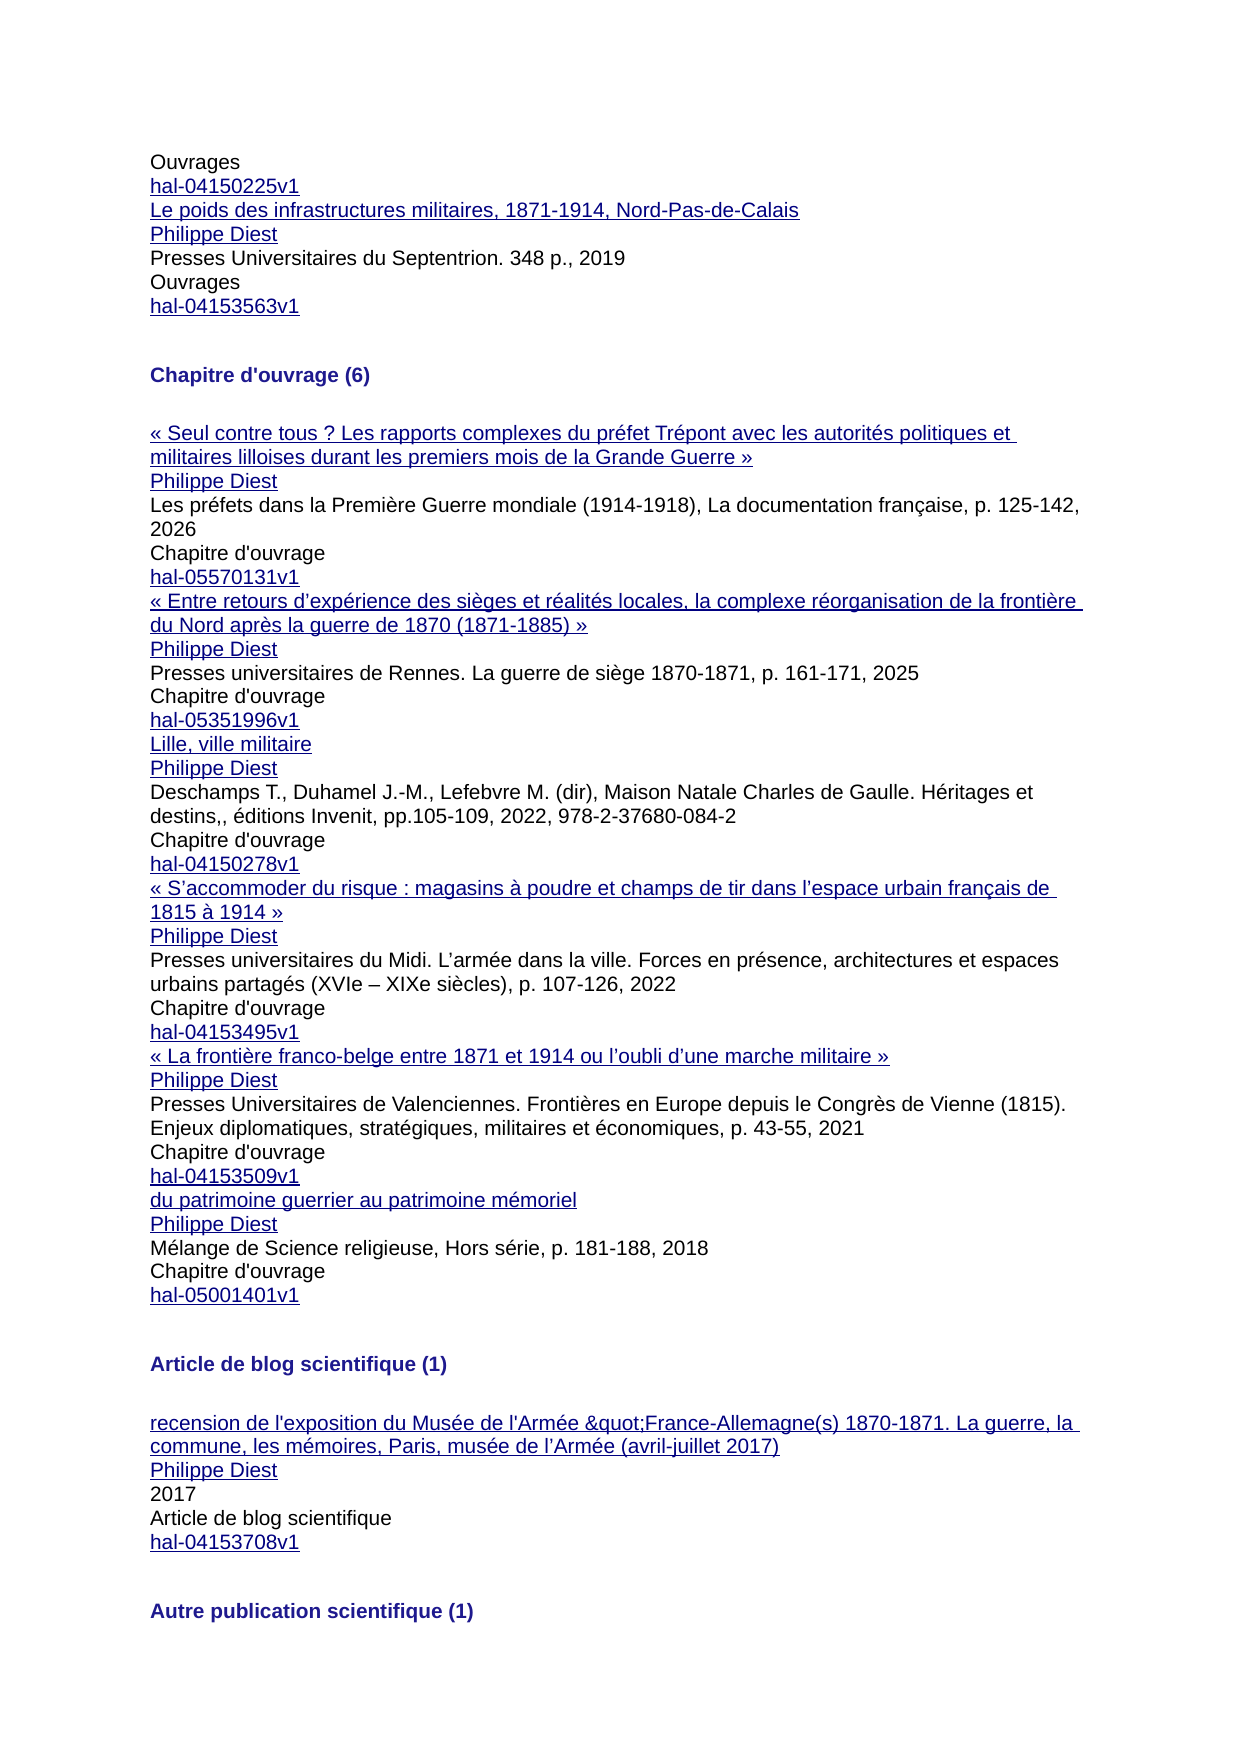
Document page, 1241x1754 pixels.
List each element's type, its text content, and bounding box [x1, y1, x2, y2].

table_cell du patrimoine guerrier au patrimoine mémoriel Philippe Diest Mélange de Science religieuse, Hors série, p. 181-188, 2018 Chapitre d'ouvrage hal-05001401v1 [150, 1188, 1090, 1307]
table_cell « Entre retours d’expérience des sièges et réalités locales, la complexe réorganisation de la frontière du Nord après la guerre de 1870 (1871-1885) » Philippe Diest Presses universitaires de Rennes. La guerre de siège 1870-1871, p. 161-171, 2025 Chapitre d'ouvrage hal-05351996v1 [150, 589, 1090, 732]
subtitle Autre publication scientifique (1) [150, 1599, 1090, 1623]
subtitle Chapitre d'ouvrage (6) [150, 362, 1090, 386]
table_cell « S’accommoder du risque : magasins à poudre et champs de tir dans l’espace urbain français de 1815 à 1914 » Philippe Diest Presses universitaires du Midi. L’armée dans la ville. Forces en présence, architectures et espaces urbains partagés (XVIe – XIXe siècles), p. 107-126, 2022 Chapitre d'ouvrage hal-04153495v1 [150, 876, 1090, 1044]
subtitle Article de blog scientifique (1) [150, 1352, 1090, 1376]
table_cell Le poids des infrastructures militaires, 1871-1914, Nord-Pas-de-Calais Philippe Diest Presses Universitaires du Septentrion. 348 p., 2019 Ouvrages hal-04153563v1 [150, 198, 1090, 318]
table_header « Seul contre tous ? Les rapports complexes du préfet Trépont avec les autorités politiques et militaires lilloises durant les premiers mois de la Grande Guerre » Philippe Diest Les préfets dans la Première Guerre mondiale (1914-1918), La documentation française, p. 125-142, 2026 Chapitre d'ouvrage hal-05570131v1 [150, 421, 1090, 588]
table_cell Ouvrages hal-04150225v1 [150, 150, 1090, 198]
table_cell Lille, ville militaire Philippe Diest Deschamps T., Duhamel J.-M., Lefebvre M. (dir), Maison Natale Charles de Gaulle. Héritages et destins,, éditions Invenit, pp.105-109, 2022, 978-2-37680-084-2 Chapitre d'ouvrage hal-04150278v1 [150, 732, 1090, 876]
table_cell « La frontière franco-belge entre 1871 et 1914 ou l’oubli d’une marche militaire » Philippe Diest Presses Universitaires de Valenciennes. Frontières en Europe depuis le Congrès de Vienne (1815). Enjeux diplomatiques, stratégiques, militaires et économiques, p. 43-55, 2021 Chapitre d'ouvrage hal-04153509v1 [150, 1044, 1090, 1187]
table_header recension de l'exposition du Musée de l'Armée &quot;France-Allemagne(s) 1870-1871. La guerre, la commune, les mémoires, Paris, musée de l’Armée (avril-juillet 2017) Philippe Diest 2017 Article de blog scientifique hal-04153708v1 [150, 1410, 1090, 1554]
